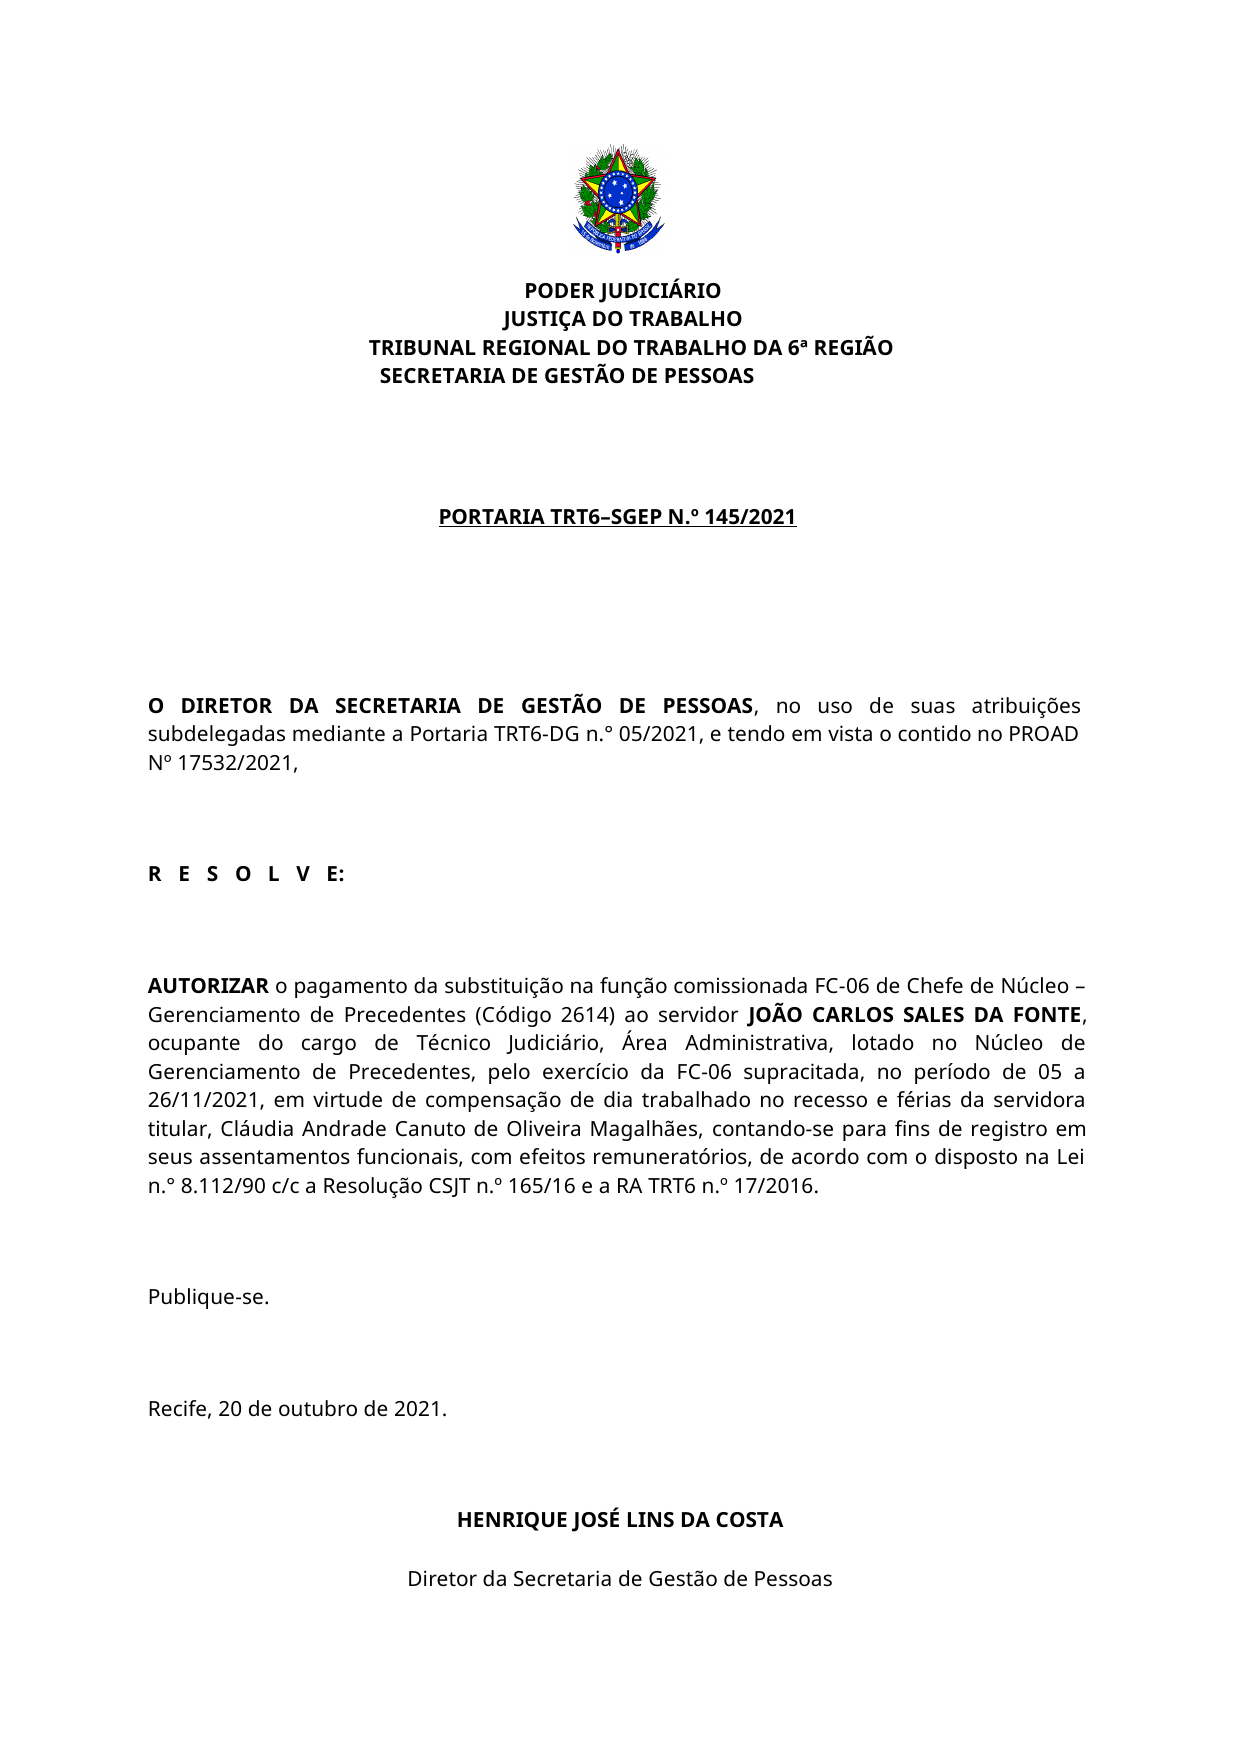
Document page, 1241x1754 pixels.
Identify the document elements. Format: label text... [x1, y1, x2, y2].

text SECRETARIA DE GESTÃO DE PESSOAS [148, 361, 1087, 390]
text HENRIQUE JOSÉ LINS DA COSTA [148, 1505, 1092, 1534]
text AUTORIZAR o pagamento da substituição na função comissionada FC-06 de Chefe de Núcleo – Gerenciamento de Precedentes (Código 2614) ao servidor JOÃO CARLOS SALES DA FONTE, ocupante do cargo de Técnico Judiciário, Área Administrativa, lotado no Núcleo de Gerenciamento de Precedentes, pelo exercício da FC-06 supracitada, no período de 05 a 26/11/2021, em virtude de compensação de dia trabalhado no recesso e férias da servidora titular, Cláudia Andrade Canuto de Oliveira Magalhães, contando-se para fins de registro em seus assentamentos funcionais, com efeitos remuneratórios, de acordo com o disposto na Lei n.° 8.112/90 c/c a Resolução CSJT n.º 165/16 e a RA TRT6 n.º 17/2016. [148, 971, 1087, 1199]
text Diretor da Secretaria de Gestão de Pessoas [148, 1563, 1092, 1592]
text PODER JUDICIÁRIO [148, 276, 1092, 304]
picture [568, 141, 667, 255]
text Recife, 20 de outubro de 2021. [148, 1394, 1087, 1422]
text O DIRETOR DA SECRETARIA DE GESTÃO DE PESSOAS, no uso de suas atribuições subdelegadas mediante a Portaria TRT6-DG n.° 05/2021, e tendo em vista o contido no PROAD Nº 17532/2021, [148, 691, 1081, 776]
text JUSTIÇA DO TRABALHO [148, 304, 1092, 333]
text TRIBUNAL REGIONAL DO TRABALHO DA 6ª REGIÃO [148, 333, 1092, 361]
text PORTARIA TRT6–SGEP N.º 145/2021 [148, 502, 1087, 530]
text Publique-se. [148, 1282, 1087, 1311]
text R E S O L V E: [148, 859, 1081, 888]
